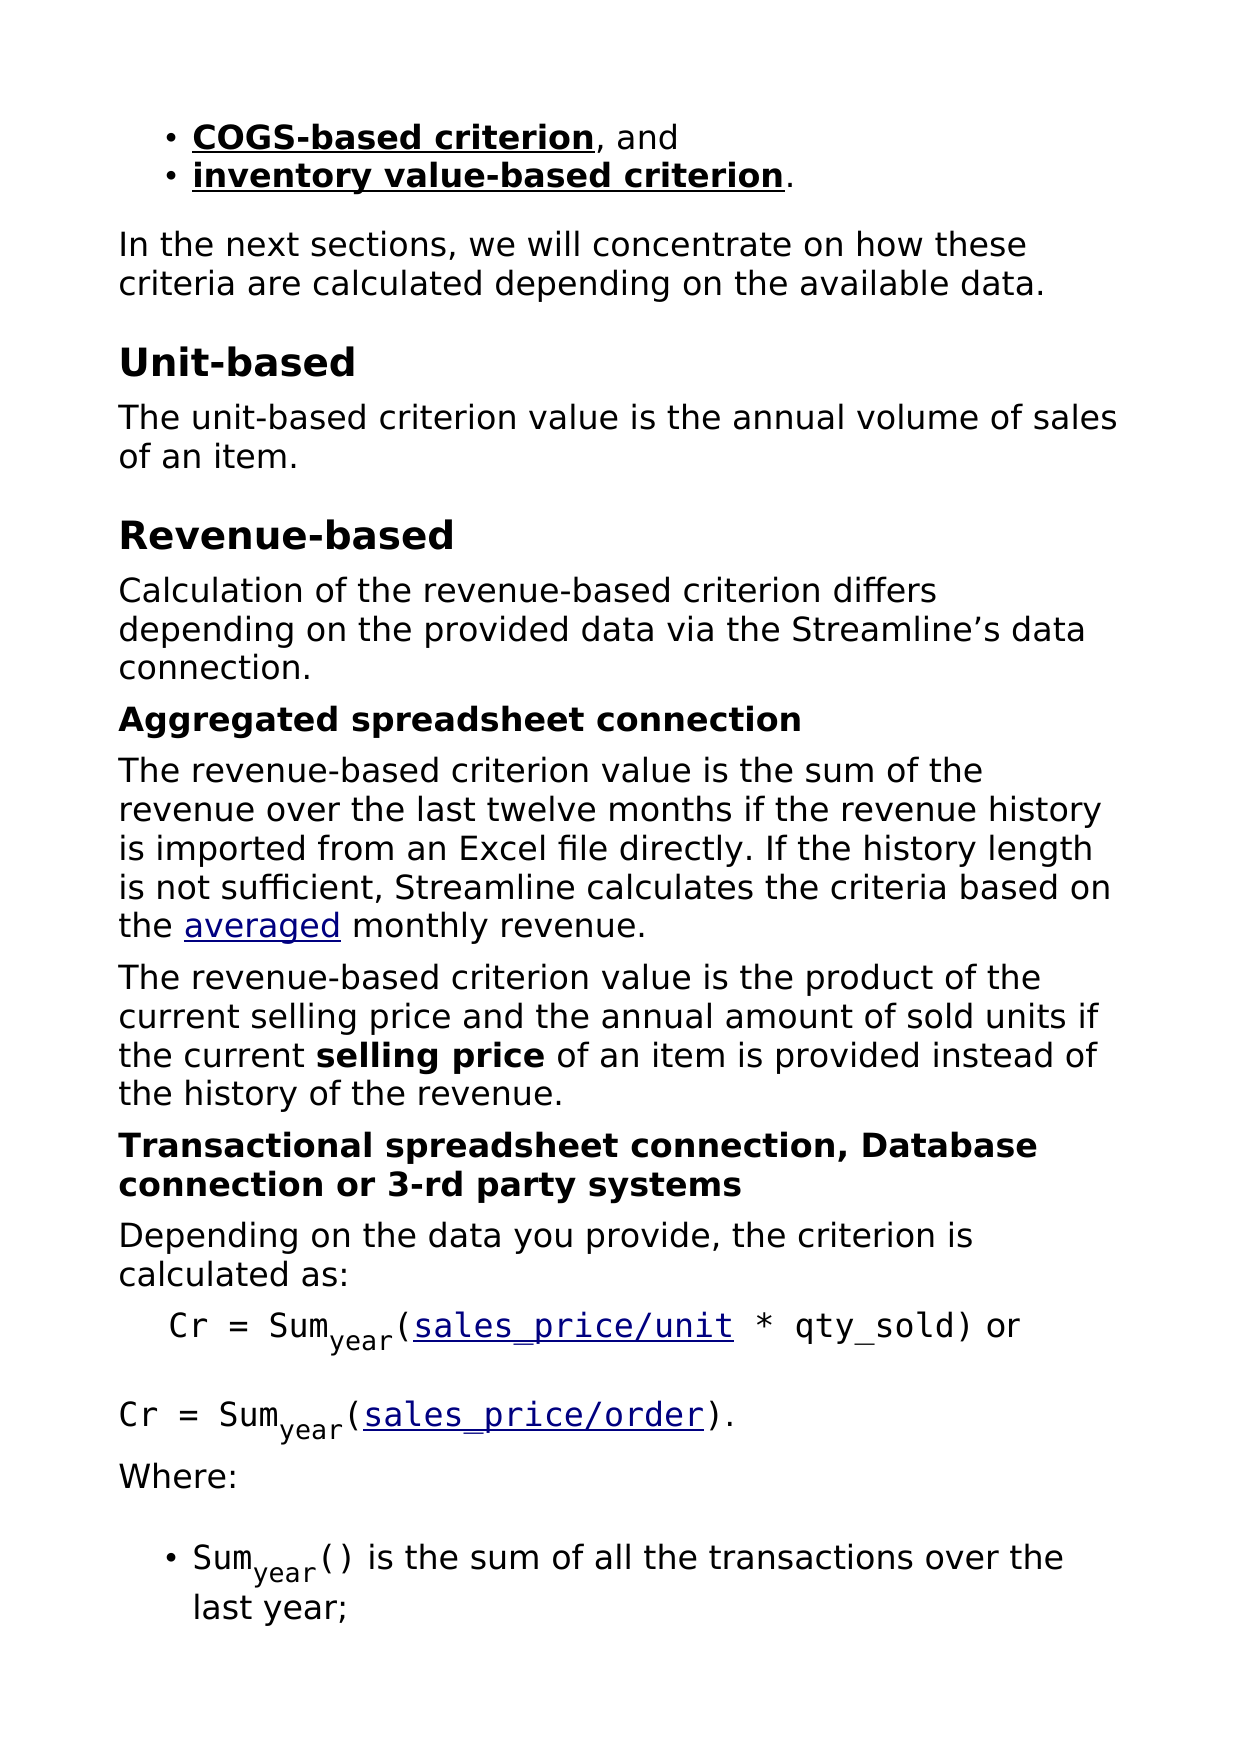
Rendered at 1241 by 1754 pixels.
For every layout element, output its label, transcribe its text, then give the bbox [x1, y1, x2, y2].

text Calculation of the revenue-based criterion differs depending on the provided data via the Streamline’s data connection. [118, 571, 1122, 688]
text Transactional spreadsheet connection, Database connection or 3-rd party systems [118, 1126, 1122, 1204]
text The revenue-based criterion value is the sum of the revenue over the last twelve months if the revenue history is imported from an Excel file directly. If the history length is not sufficient, Streamline calculates the criteria based on the averaged monthly revenue. [118, 752, 1122, 946]
text Cr = Sumyear(sales_price/unit * qty_sold) or [168, 1307, 1122, 1396]
list COGS-based criterion, and [177, 118, 1122, 157]
text The revenue-based criterion value is the product of the current selling price and the annual amount of sold units if the current selling price of an item is provided instead of the history of the revenue. [118, 958, 1122, 1114]
text Cr = Sumyear(sales_price/order). [118, 1396, 1122, 1446]
text Aggregated spreadsheet connection [118, 700, 1122, 739]
text In the next sections, we will concentrate on how these criteria are calculated depending on the available data. [118, 225, 1122, 303]
text Where: [118, 1458, 1122, 1497]
list Sumyear() is the sum of all the transactions over the last year; [177, 1539, 1122, 1628]
text Depending on the data you provide, the criterion is calculated as: [118, 1216, 1122, 1294]
text The unit-based criterion value is the annual volume of sales of an item. [118, 398, 1122, 476]
list inventory value-based criterion. [177, 157, 1122, 196]
subtitle Revenue-based [118, 513, 1122, 559]
subtitle Unit-based [118, 341, 1122, 386]
